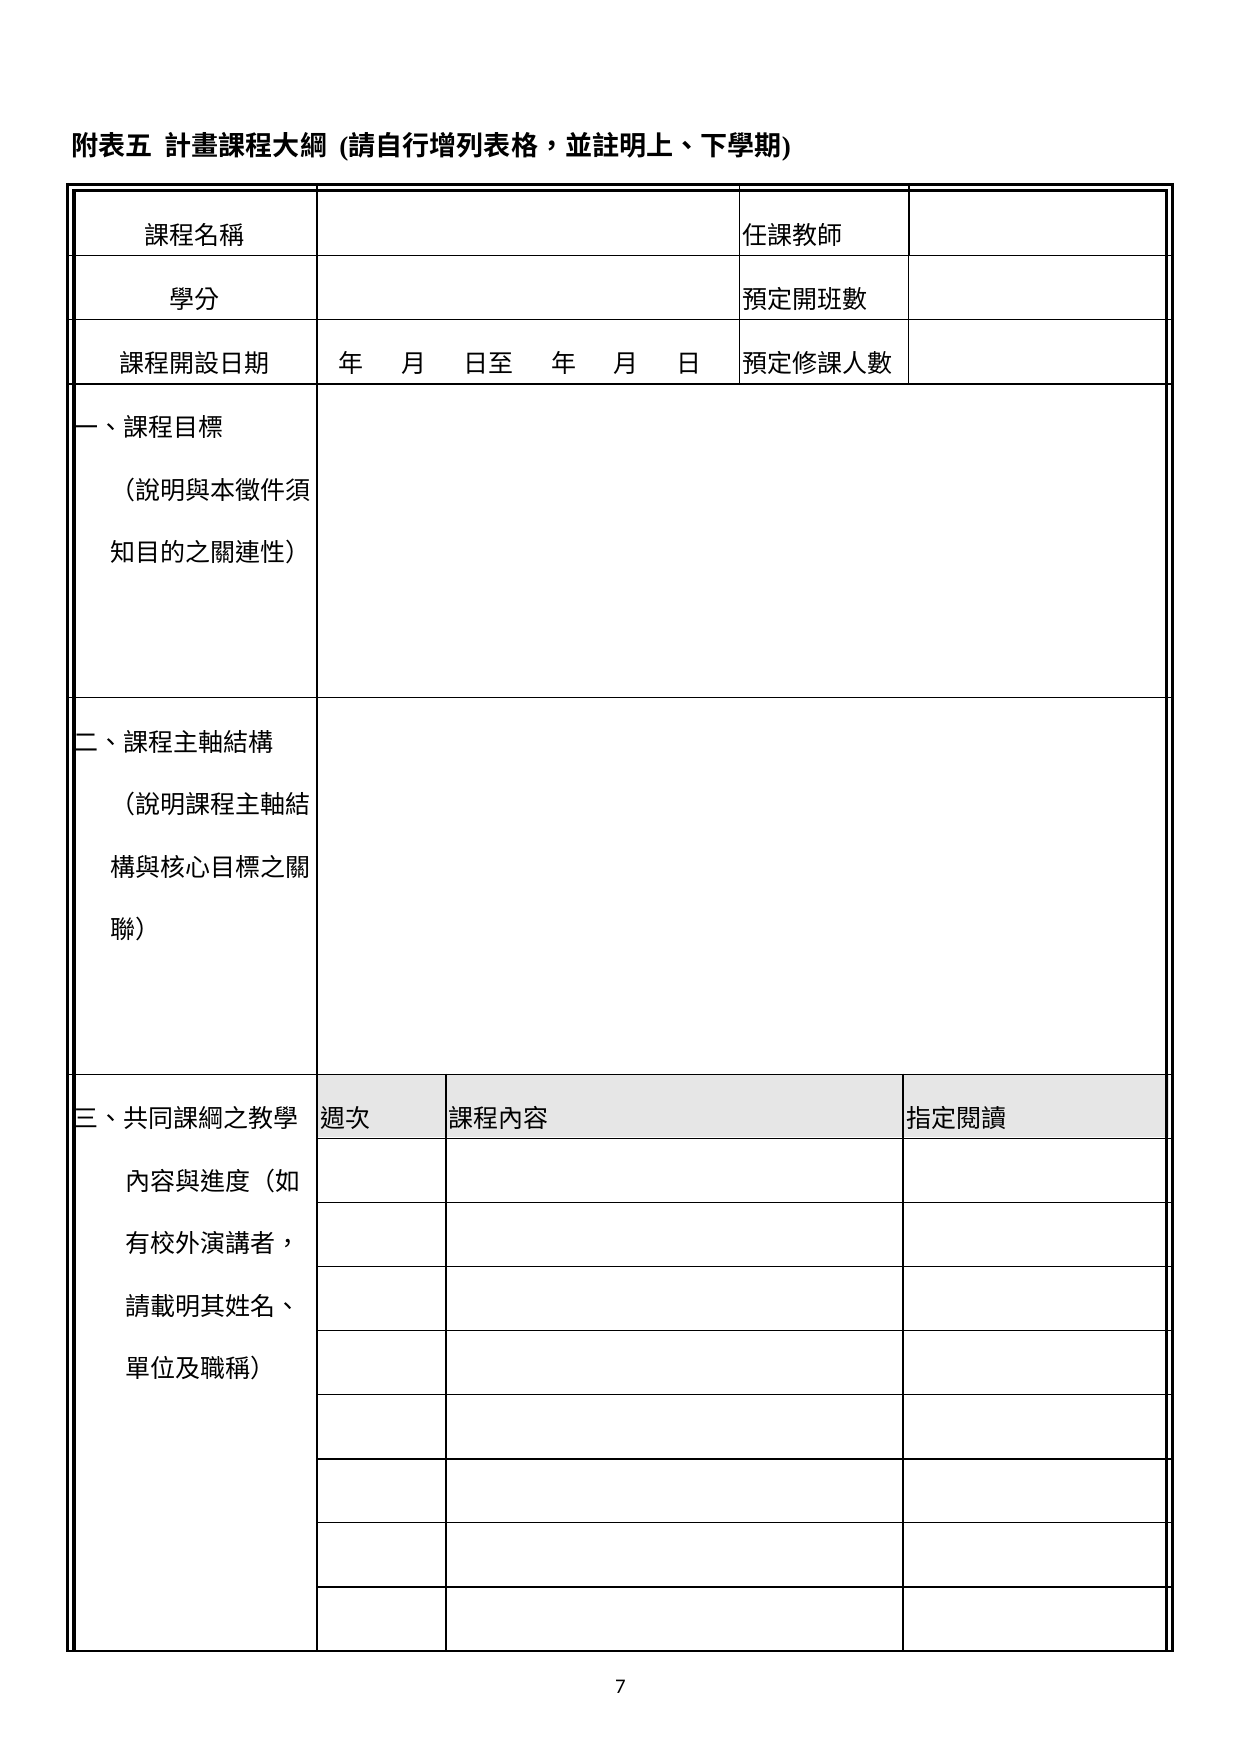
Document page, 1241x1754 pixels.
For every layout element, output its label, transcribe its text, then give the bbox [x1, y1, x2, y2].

table_cell [318, 1523, 445, 1586]
table_cell 課程開設日期 [76, 320, 316, 383]
table_cell [904, 1588, 1165, 1650]
table_cell [447, 1523, 902, 1586]
table_cell [904, 1203, 1165, 1266]
table_header 任課教師 [740, 192, 908, 255]
table_cell 年 月 日至 年 月 日 [318, 320, 739, 383]
table_cell [447, 1395, 902, 1458]
table_cell 指定閱讀 [904, 1075, 1165, 1137]
table_header [318, 192, 739, 255]
table_cell [318, 256, 739, 319]
table_cell 預定修課人數 [740, 320, 908, 383]
table_cell [447, 1588, 902, 1650]
table_cell [909, 320, 1165, 383]
table_cell [909, 256, 1165, 319]
table_cell 課程內容 [447, 1075, 902, 1137]
table_cell [447, 1267, 902, 1330]
table_cell [318, 1331, 445, 1394]
table_cell 三、共同課綱之教學內容與進度（如有校外演講者，請載明其姓名、單位及職稱） [76, 1075, 316, 1650]
table_cell [318, 1588, 445, 1650]
table_cell [904, 1523, 1165, 1586]
table_cell [318, 1395, 445, 1458]
table_cell 預定開班數 [740, 256, 908, 319]
table_cell [318, 1139, 445, 1202]
table_cell [318, 1203, 445, 1266]
table_cell [318, 385, 1165, 697]
table_cell [447, 1139, 902, 1202]
table_cell 一、課程目標 （說明與本徵件須知目的之關連性） [76, 385, 316, 697]
table_cell [318, 1267, 445, 1330]
table_cell 週次 [318, 1075, 445, 1137]
text 附表五 計畫課程大綱 (請自行增列表格，並註明上、下學期) [71, 102, 1169, 164]
table_cell [904, 1331, 1165, 1394]
table_cell [447, 1460, 902, 1522]
table_cell [318, 698, 1165, 1073]
table_header [910, 186, 1169, 255]
table_cell 二、課程主軸結構 （說明課程主軸結構與核心目標之關聯） [76, 698, 316, 1073]
table_cell [904, 1395, 1165, 1458]
table_cell [447, 1331, 902, 1394]
table_cell [318, 1460, 445, 1522]
table_header 課程名稱 [71, 186, 316, 255]
table_cell [904, 1460, 1165, 1522]
table_cell [447, 1203, 902, 1266]
table_cell [904, 1139, 1165, 1202]
table_cell 學分 [76, 256, 316, 319]
table_header [910, 192, 1165, 255]
table_cell [904, 1267, 1165, 1330]
